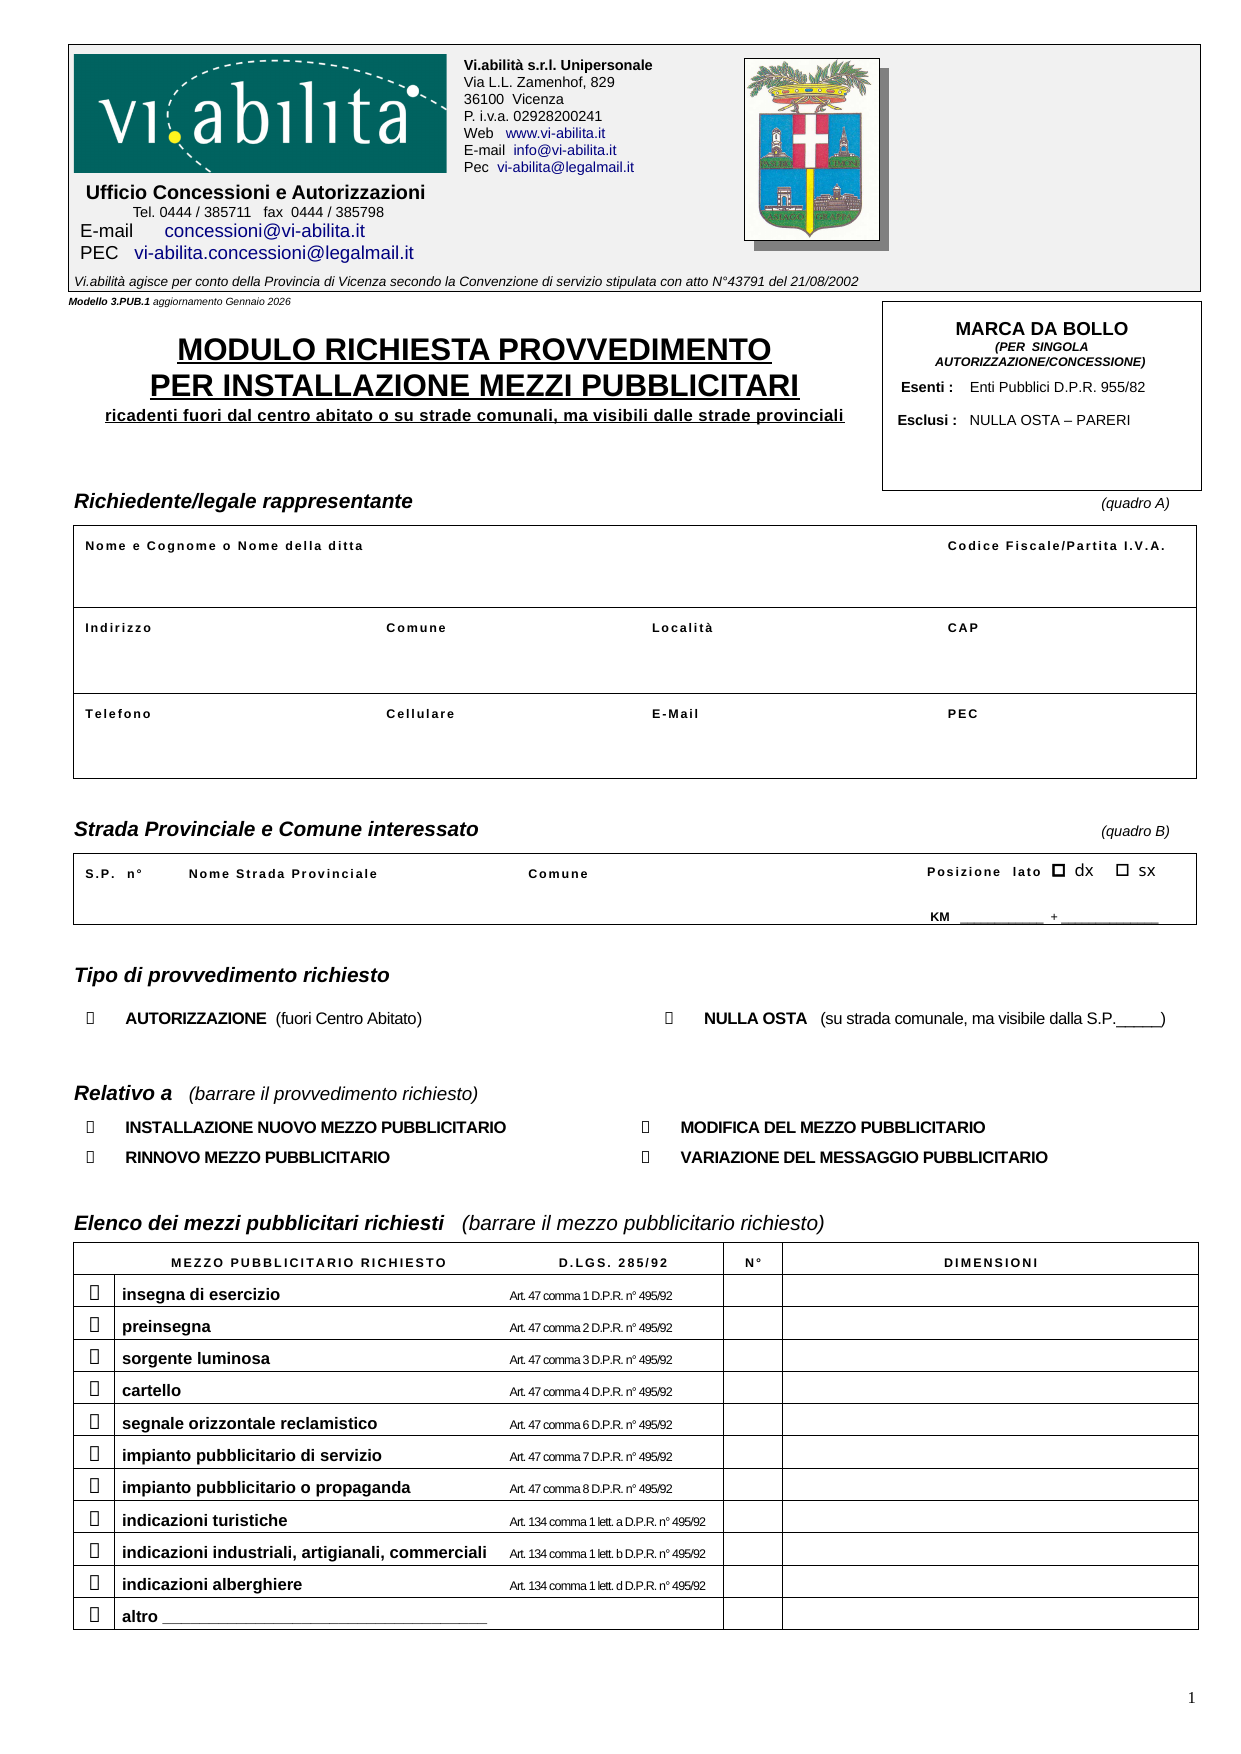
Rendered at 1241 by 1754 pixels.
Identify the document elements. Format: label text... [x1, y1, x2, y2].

table_cell [724, 1275, 782, 1306]
table_cell Art. 47 comma 7 D.P.R. n° 495/92 [502, 1436, 723, 1468]
table_cell [375, 721, 641, 778]
table_cell Art. 47 comma 1 D.P.R. n° 495/92 [502, 1275, 723, 1306]
table_cell sorgente luminosa [115, 1340, 502, 1371]
table_cell  [74, 1404, 114, 1435]
table_header mezzo pubblicitario richiesto [115, 1243, 502, 1274]
table_cell cartello [115, 1372, 502, 1403]
table_cell Art. 47 comma 8 D.P.R. n° 495/92 [502, 1469, 723, 1500]
table_cell [74, 881, 177, 924]
table_header n° [724, 1243, 782, 1274]
table_cell [724, 1372, 782, 1403]
table_cell [783, 1404, 1198, 1435]
table_cell  [74, 1469, 114, 1500]
table_cell  [74, 1436, 114, 1468]
table_cell [783, 1307, 1198, 1338]
table_header S.P. n° [74, 854, 177, 881]
table_cell [724, 1469, 782, 1500]
table_header  INSTALLAZIONE NUOVO MEZZO PUBBLICITARIO [74, 1112, 629, 1142]
table_cell PEC [936, 694, 1196, 721]
table_cell  [74, 1598, 114, 1629]
table_cell preinsegna [115, 1307, 502, 1338]
text Elenco dei mezzi pubblicitari richiesti (barrare il mezzo pubblicitario richiesto) [74, 1210, 1196, 1234]
table_cell [724, 1501, 782, 1532]
table_header Nome Strada Provinciale [177, 854, 517, 881]
table_cell [724, 1307, 782, 1338]
table_cell Art. 47 comma 4 D.P.R. n° 495/92 [502, 1372, 723, 1403]
table_cell [502, 1598, 723, 1629]
table_cell Cellulare [375, 694, 641, 721]
table_cell Art. 47 comma 6 D.P.R. n° 495/92 [502, 1404, 723, 1435]
table_header [375, 526, 641, 553]
table_cell [783, 1598, 1198, 1629]
table_cell [724, 1436, 782, 1468]
table_header Posizione lato □ dx □ sx [916, 854, 1196, 881]
table_cell  [74, 1566, 114, 1597]
table_cell altro ___________________________________ [115, 1598, 502, 1629]
table_cell CAP [936, 608, 1196, 635]
table_cell Art. 47 comma 2 D.P.R. n° 495/92 [502, 1307, 723, 1338]
table_cell impianto pubblicitario o propaganda [115, 1469, 502, 1500]
table_cell E-Mail [641, 694, 936, 721]
table_cell [783, 1275, 1198, 1306]
table_cell KM ____________ + ______________ [916, 881, 1196, 924]
table_cell [641, 553, 936, 607]
table_cell  [74, 1372, 114, 1403]
table_cell [517, 881, 916, 924]
table_cell Comune [375, 608, 641, 635]
picture [73, 54, 447, 173]
table_cell [724, 1404, 782, 1435]
table_cell [375, 635, 641, 693]
table_cell [177, 881, 517, 924]
table_cell indicazioni industriali, artigianali, commerciali [115, 1533, 502, 1564]
table_cell  [74, 1307, 114, 1338]
table_cell [936, 553, 1196, 607]
table_cell [783, 1469, 1198, 1500]
table_cell [783, 1501, 1198, 1532]
table_cell impianto pubblicitario di servizio [115, 1436, 502, 1468]
table_cell [74, 553, 375, 607]
table_cell Art. 134 comma 1 lett. b D.P.R. n° 495/92 [502, 1533, 723, 1564]
table_cell [724, 1340, 782, 1371]
text Strada Provinciale e Comune interessato (quadro B) [74, 817, 1196, 841]
table_cell indicazioni alberghiere [115, 1566, 502, 1597]
table_cell  [74, 1501, 114, 1532]
table_cell Art. 47 comma 3 D.P.R. n° 495/92 [502, 1340, 723, 1371]
table_header D.Lgs. 285/92 [502, 1243, 723, 1274]
text marca da bollo [897, 318, 1186, 340]
table_cell [641, 635, 936, 693]
table_cell [74, 721, 375, 778]
table_cell [724, 1566, 782, 1597]
table_cell Art. 134 comma 1 lett. d D.P.R. n° 495/92 [502, 1566, 723, 1597]
text Richiedente/legale rappresentante (quadro A) [74, 489, 1196, 513]
text Tipo di provvedimento richiesto [74, 963, 1196, 987]
table_cell Telefono [74, 694, 375, 721]
table_cell [936, 635, 1196, 693]
table_cell [783, 1372, 1198, 1403]
table_header dimensioni [783, 1243, 1198, 1274]
table_cell Località [641, 608, 936, 635]
table_cell  VARIAZIONE DEL MESSAGGIO PUBBLICITARIO [629, 1142, 1196, 1172]
table_cell insegna di esercizio [115, 1275, 502, 1306]
table_cell  [74, 1533, 114, 1564]
table_header [641, 526, 936, 553]
table_cell [724, 1533, 782, 1564]
table_cell [783, 1340, 1198, 1371]
table_header  nulla osta (su strada comunale, ma visibile dalla S.P._____) [629, 994, 1196, 1042]
table_cell [783, 1533, 1198, 1564]
table_header Comune [517, 854, 916, 881]
text Esclusi : NULLA OSTA – PARERI [897, 412, 1186, 428]
table_cell Indirizzo [74, 608, 375, 635]
table_cell  RINNOVO mezzo pubblicitario [74, 1142, 629, 1172]
table_cell  [74, 1275, 114, 1306]
table_header  autorizzazione (fuori Centro Abitato) [74, 994, 629, 1042]
table_cell segnale orizzontale reclamistico [115, 1404, 502, 1435]
text Esenti : Enti Pubblici D.P.R. 955/82 [897, 378, 1186, 395]
text Relativo a (barrare il provvedimento richiesto) [74, 1081, 1196, 1104]
table_cell [375, 553, 641, 607]
table_cell Art. 134 comma 1 lett. a D.P.R. n° 495/92 [502, 1501, 723, 1532]
table_header [74, 1243, 114, 1274]
picture [745, 59, 879, 240]
table_header Nome e Cognome o Nome della ditta [74, 526, 375, 553]
table_header  MODIFICA DEL MEZZO PUBBLICITARIO [629, 1112, 1196, 1142]
table_cell  [74, 1340, 114, 1371]
table_cell [74, 635, 375, 693]
text (per singola autorizzazione/concessione) [897, 340, 1186, 368]
table_cell [783, 1566, 1198, 1597]
table_cell [641, 721, 936, 778]
table_cell [783, 1436, 1198, 1468]
table_cell [724, 1598, 782, 1629]
table_cell indicazioni turistiche [115, 1501, 502, 1532]
table_cell [936, 721, 1196, 778]
table_header Codice Fiscale/Partita I.V.A. [936, 526, 1196, 553]
